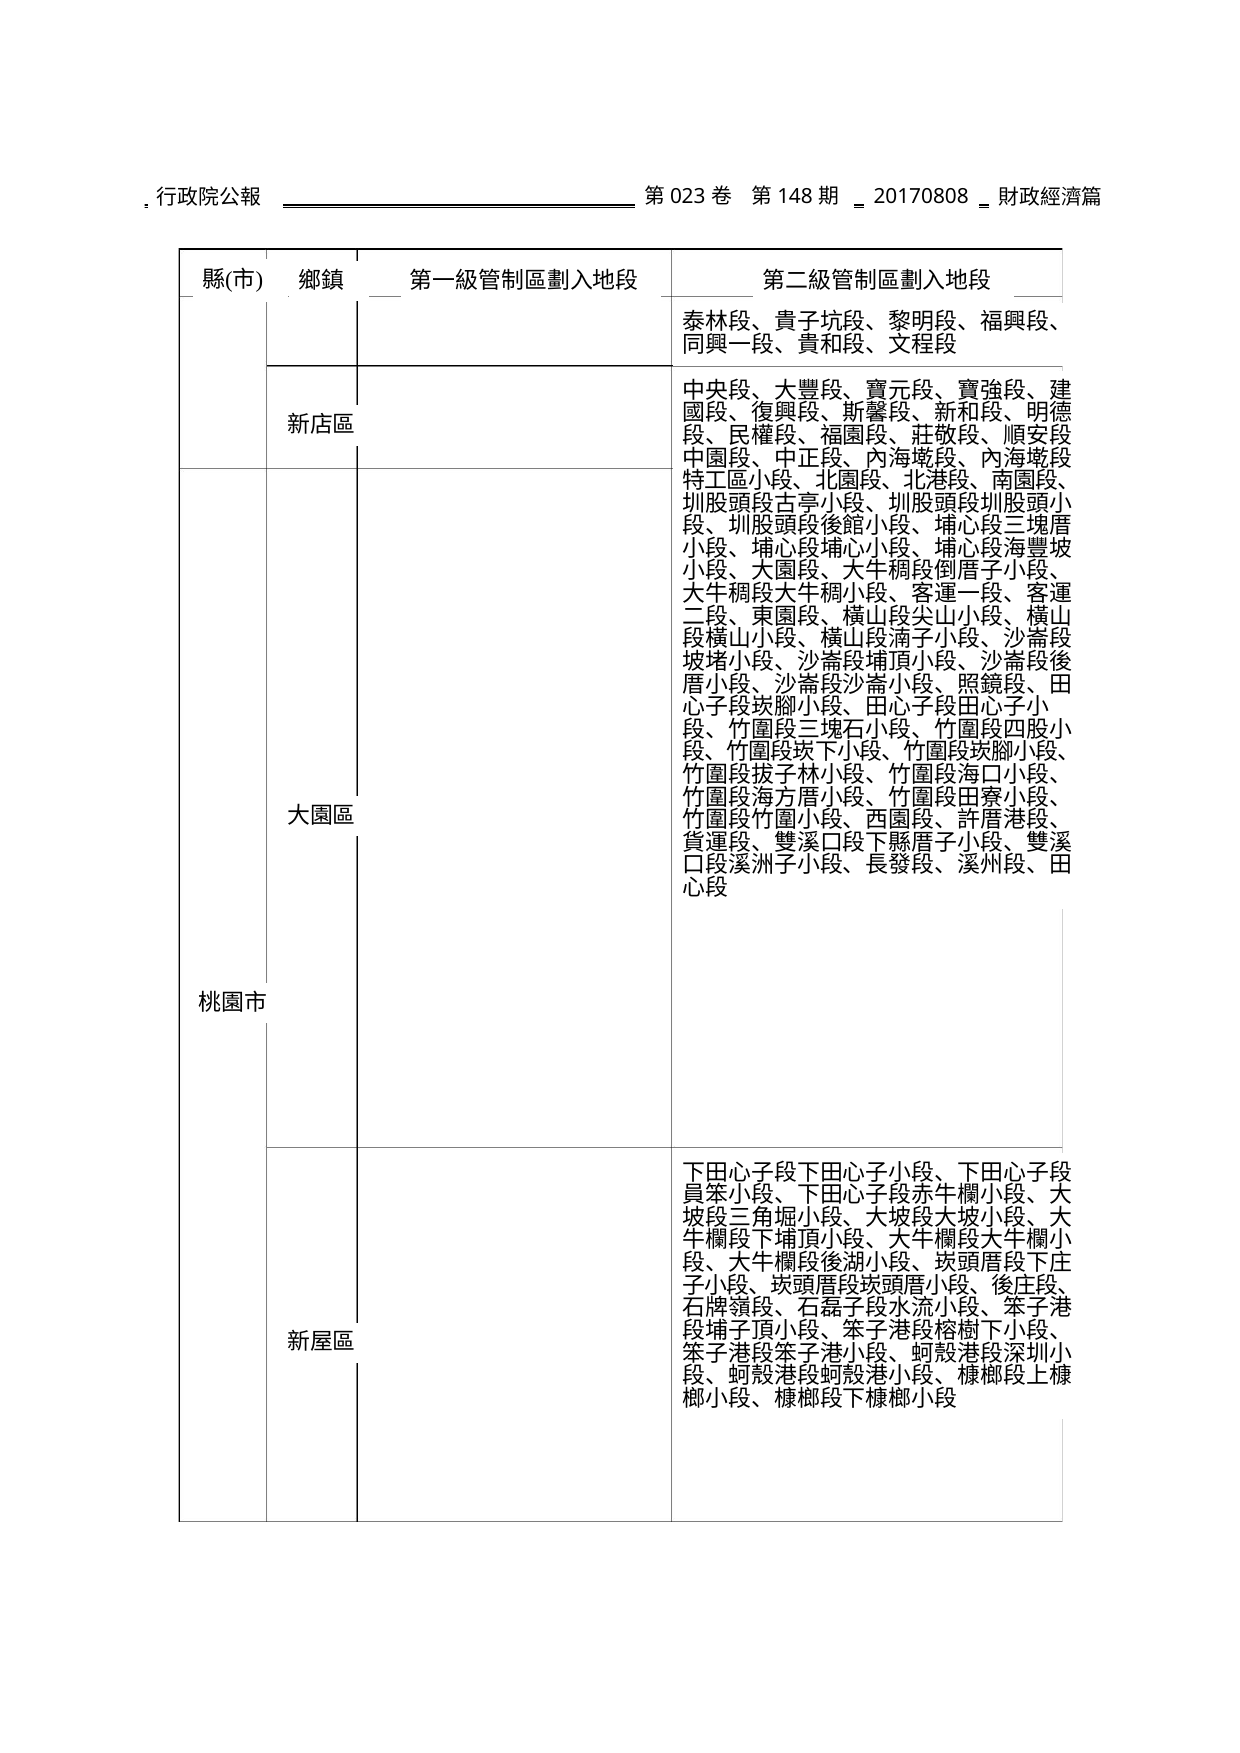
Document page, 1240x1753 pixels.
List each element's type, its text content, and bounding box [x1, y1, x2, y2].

text 榔小段、槺榔段下槺榔小段 [682, 1388, 1132, 1411]
text 新店區 [287, 414, 371, 437]
text 特工區小段、北園段、北港段、南園段、 [682, 471, 1132, 493]
text 小段、大園段、大牛稠段倒厝子小段、 [682, 561, 1132, 583]
text 石牌嶺段、石磊子段水流小段、笨子港 [682, 1298, 1132, 1320]
text 二段、東園段、橫山段尖山小段、橫山 [682, 606, 1132, 629]
text 心子段崁腳小段、田心子段田心子小 [682, 697, 1132, 719]
text 國段、復興段、斯馨段、新和段、明德 [682, 403, 1132, 425]
picture [283, 204, 635, 208]
text 第一級管制區劃入地段 [409, 270, 652, 293]
text 段、圳股頭段後館小段、埔心段三塊厝 [682, 516, 1132, 538]
text 段橫山小段、橫山段湳子小段、沙崙段 [682, 629, 1132, 651]
text 段、大牛欄段後湖小段、崁頭厝段下庄 [682, 1252, 1132, 1275]
picture [178, 248, 1063, 1522]
text 竹圍段海方厝小段、竹圍段田寮小段、 [682, 787, 1132, 809]
text 20170808 [873, 186, 970, 209]
text 厝小段、沙崙段沙崙小段、照鏡段、田 [682, 674, 1132, 697]
text 泰林段、貴子坑段、黎明段、福興段、 [682, 311, 1107, 334]
text 坡段三角堀小段、大坡段大坡小段、大 [682, 1207, 1132, 1230]
text 心段 [682, 877, 1132, 900]
text 段、竹圍段崁下小段、竹圍段崁腳小段、 [682, 742, 1132, 764]
text 子小段、崁頭厝段崁頭厝小段、後庄段、 [682, 1275, 1132, 1298]
text 段、民權段、福園段、莊敬段、順安段 [682, 425, 1132, 448]
text 員笨小段、下田心子段赤牛欄小段、大 [682, 1185, 1132, 1207]
text 中央段、大豐段、寶元段、寶強段、建 [682, 380, 1132, 403]
text 坡堵小段、沙崙段埔頂小段、沙崙段後 [682, 651, 1132, 674]
text 桃園市 [198, 992, 282, 1014]
text 段、蚵殼港段蚵殼港小段、槺榔段上槺 [682, 1366, 1132, 1388]
text 牛欄段下埔頂小段、大牛欄段大牛欄小 [682, 1230, 1132, 1252]
text 段埔子頂小段、笨子港段榕樹下小段、 [682, 1320, 1132, 1343]
picture [979, 204, 989, 208]
text 口段溪洲子小段、長發段、溪州段、田 [682, 855, 1132, 877]
text 財政經濟篇 [998, 187, 1116, 208]
text 貨運段、雙溪口段下縣厝子小段、雙溪 [682, 832, 1132, 855]
text 新屋區 [287, 1332, 371, 1354]
text 圳股頭段古亭小段、圳股頭段圳股頭小 [682, 493, 1132, 516]
text 鄉鎮 [298, 270, 360, 293]
text 段、竹圍段三塊石小段、竹圍段四股小 [682, 719, 1132, 742]
text 笨子港段笨子港小段、蚵殼港段深圳小 [682, 1343, 1132, 1366]
text 竹圍段拔子林小段、竹圍段海口小段、 [682, 764, 1132, 787]
text 第二級管制區劃入地段 [762, 270, 1005, 293]
text 竹圍段竹圍小段、西園段、許厝港段、 [682, 809, 1132, 832]
text 小段、埔心段埔心小段、埔心段海豐坡 [682, 538, 1132, 561]
text 縣(市) [202, 268, 279, 293]
text 行政院公報 [157, 187, 274, 208]
text 大園區 [287, 805, 371, 828]
text 下田心子段下田心子小段、下田心子段 [682, 1162, 1132, 1185]
picture [854, 204, 864, 208]
text 第 023 卷 第 148 期 [644, 186, 845, 209]
text 中園段、中正段、內海墘段、內海墘段 [682, 448, 1132, 471]
text 同興一段、貴和段、文程段 [682, 334, 1107, 357]
text 大牛稠段大牛稠小段、客運一段、客運 [682, 583, 1132, 606]
